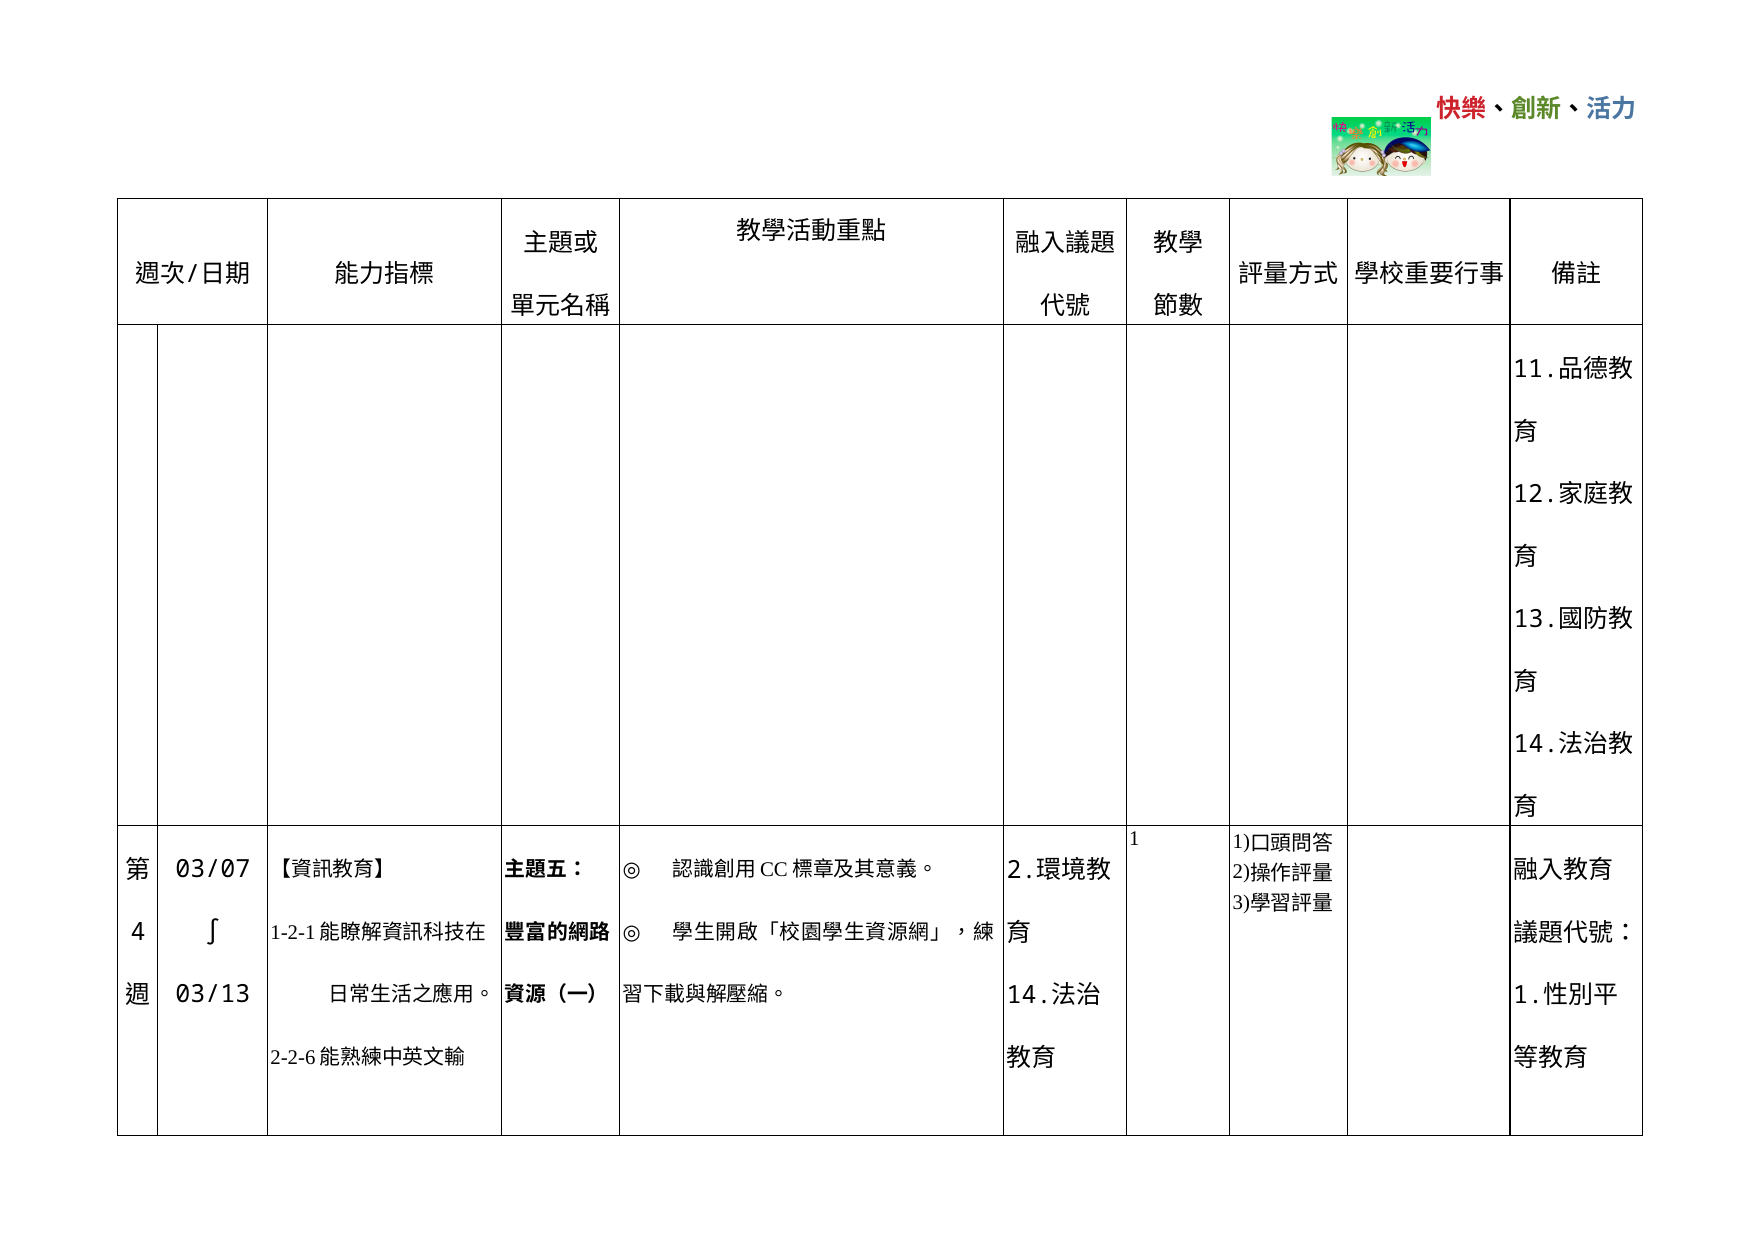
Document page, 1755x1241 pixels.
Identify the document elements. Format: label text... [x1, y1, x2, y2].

table_cell 1 [1127, 826, 1229, 1134]
table_cell 11.品德教育 12.家庭教育 13.國防教育 14.法治教育 [1511, 325, 1642, 825]
table_header 主題或 單元名稱 [502, 199, 619, 324]
table_header 學校重要行事 [1348, 199, 1509, 324]
table_cell [158, 325, 267, 825]
table_cell 主題五： 豐富的網路資源（一） [502, 826, 619, 1134]
table_cell [1348, 325, 1509, 825]
table_cell [502, 325, 619, 825]
table_cell 【資訊教育】 1-2-1能瞭解資訊科技在日常生活之應用。 2-2-6能熟練中英文輸 [268, 826, 501, 1134]
table_cell [1348, 826, 1509, 1134]
table_cell 2.環境教育 14.法治教育 [1004, 826, 1126, 1134]
table_header 融入議題 代號 [1004, 199, 1126, 324]
table_header 評量方式 [1230, 199, 1347, 324]
table_cell 03/07 ∫ 03/13 [158, 826, 267, 1134]
table_cell [1230, 325, 1347, 825]
table_header 能力指標 [268, 199, 501, 324]
table_header 教學 節數 [1127, 199, 1229, 324]
table_header 教學活動重點 [620, 199, 1003, 324]
table_cell 認識創用CC標章及其意義。 學生開啟「校園學生資源網」，練習下載與解壓縮。 [620, 826, 1003, 1134]
table_cell 融入教育 議題代號： 1.性別平等教育 2.環境教育 3.資訊教育 4.家政教育 5.人權教育 6.生涯發展教育 7.海洋教育 8.本土語言 9.圖資利用及閱讀教育 10.資訊倫理與安全健康上網教育 11.品德教育 12.家庭教育 13.國防教育 14.法治教育 [1511, 826, 1642, 1134]
table_header 備註 [1511, 199, 1642, 324]
table_cell 第 4 週 [118, 826, 157, 1134]
table_cell [118, 325, 157, 825]
table_cell [1127, 325, 1229, 825]
table_cell [1004, 325, 1126, 825]
table_cell [620, 325, 1003, 825]
table_header 週次/日期 [118, 199, 267, 324]
table_cell 1)口頭問答 2)操作評量 3)學習評量 [1230, 826, 1347, 1134]
table_cell [268, 325, 501, 825]
